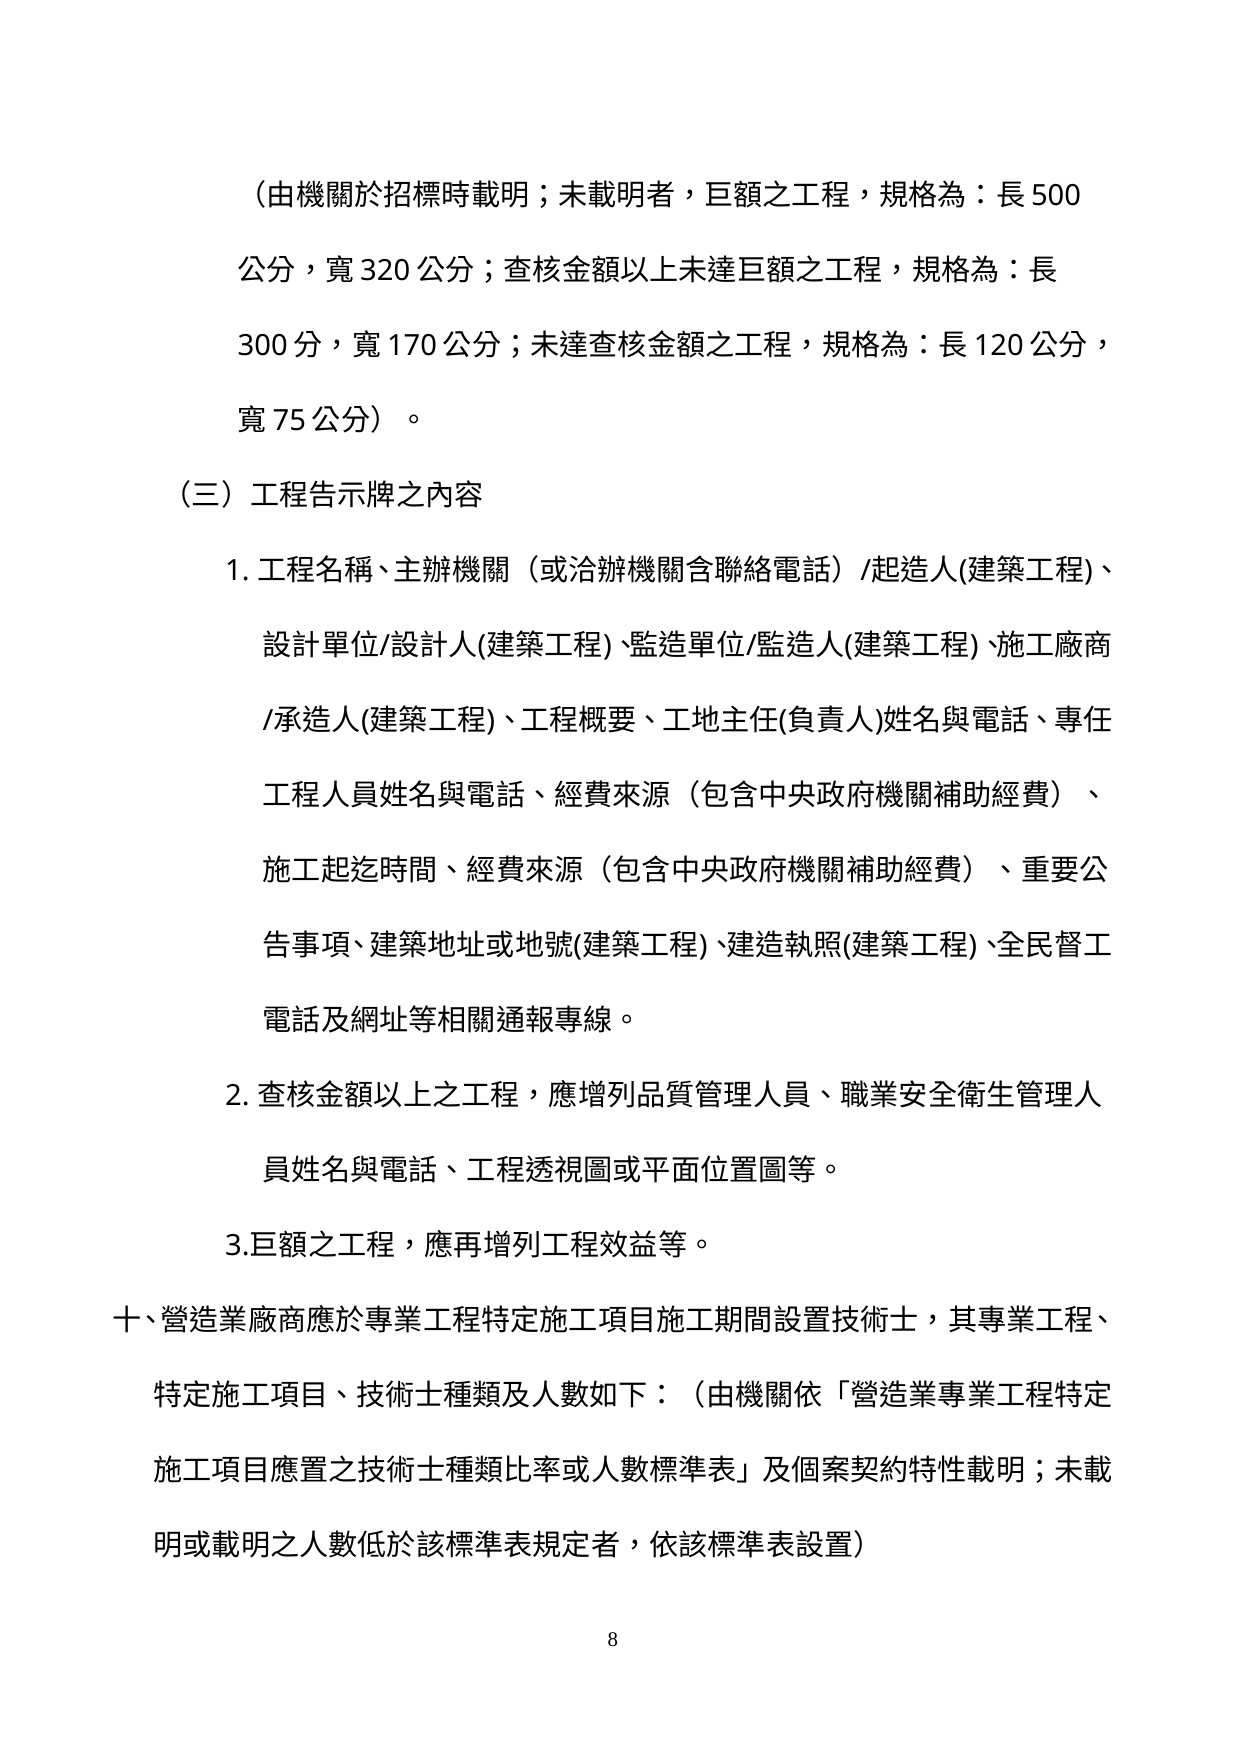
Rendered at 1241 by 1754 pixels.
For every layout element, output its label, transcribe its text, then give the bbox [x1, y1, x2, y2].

text 3.巨額之工程，應再增列工程效益等。 [225, 1205, 1112, 1280]
text 十、營造業廠商應於專業工程特定施工項目施工期間設置技術士，其專業工程、特定施工項目、技術士種類及人數如下：（由機關依「營造業專業工程特定施工項目應置之技術士種類比率或人數標準表」及個案契約特性載明；未載明或載明之人數低於該標準表規定者，依該標準表設置） [112, 1280, 1112, 1580]
text 2. 查核金額以上之工程，應增列品質管理人員、職業安全衛生管理人員姓名與電話、工程透視圖或平面位置圖等。 [225, 1055, 1112, 1205]
text （二）工程告示牌之位置、規格、型式、材質、色彩、字型等，應考量工程特性、周遭環境及地方民情設置，其規格為：長＿＿公分，寬＿＿公分（由機關於招標時載明；未載明者，巨額之工程，規格為：長500公分，寬320公分；查核金額以上未達巨額之工程，規格為：長300分，寬170公分；未達查核金額之工程，規格為：長120公分，寬75公分）。 [162, 155, 1112, 455]
text （三）工程告示牌之內容 [162, 455, 1112, 530]
text 1. 工程名稱、主辦機關（或洽辦機關含聯絡電話）/起造人(建築工程)、設計單位/設計人(建築工程)、監造單位/監造人(建築工程)、施工廠商/承造人(建築工程)、工程概要、工地主任(負責人)姓名與電話、專任工程人員姓名與電話、經費來源（包含中央政府機關補助經費）、施工起迄時間、經費來源（包含中央政府機關補助經費）、重要公告事項、建築地址或地號(建築工程)、建造執照(建築工程)、全民督工電話及網址等相關通報專線。 [225, 530, 1112, 1055]
